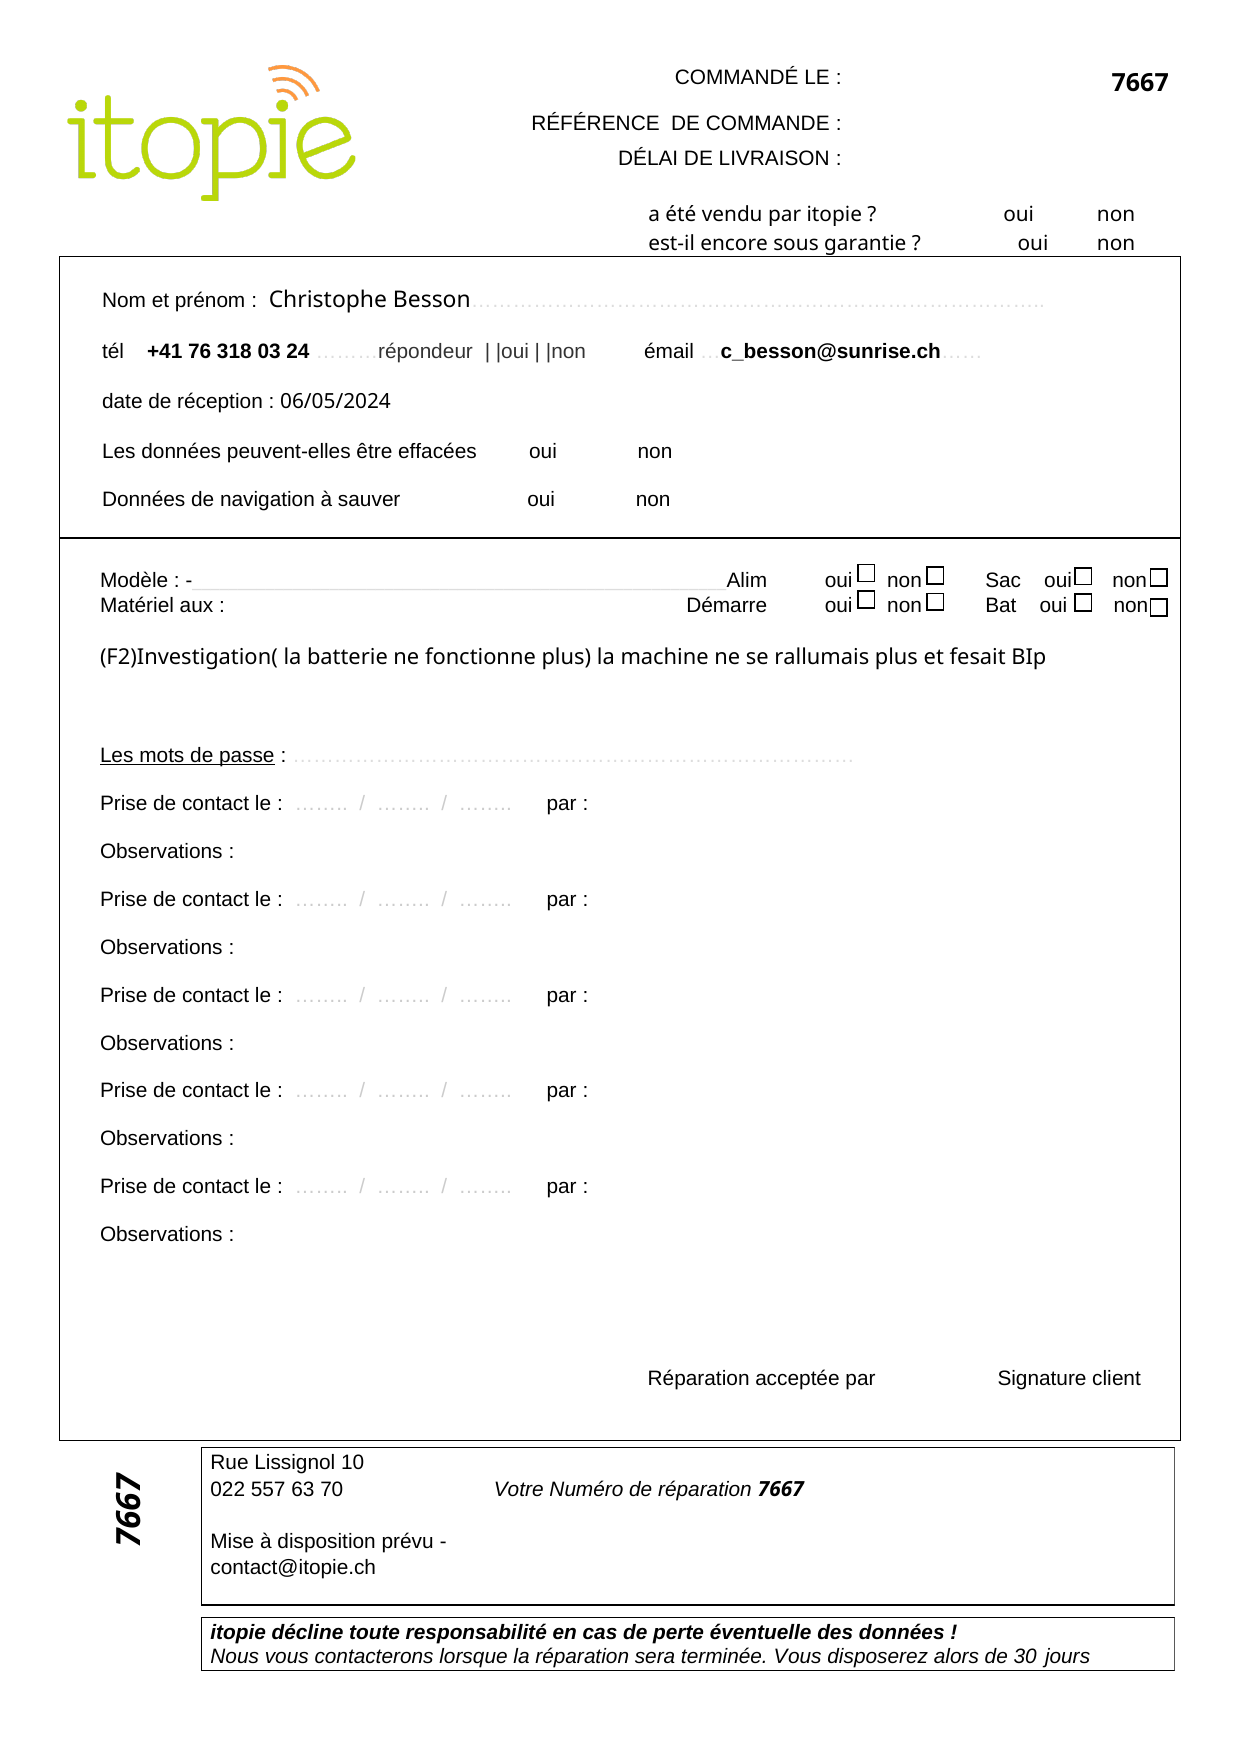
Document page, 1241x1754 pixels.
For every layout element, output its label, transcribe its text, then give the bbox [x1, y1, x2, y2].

text Observations : [60, 931, 1180, 958]
table_cell RÉFÉRENCE DE COMMANDE : [490, 105, 847, 140]
table_header 7667 [847, 59, 1180, 104]
text Prise de contact le : …….. / …….. / …….. par : [60, 1075, 1180, 1102]
text Modèle : - Alim oui non Sac oui non [948, 562, 1180, 590]
text a été vendu par itopie ? oui non [59, 199, 1181, 228]
table_cell [847, 105, 1180, 140]
text Observations : [60, 1027, 1180, 1054]
table_header COMMANDÉ LE : [490, 59, 847, 104]
table_cell [847, 140, 1180, 175]
text Modèle : - Alim oui non Sac oui non [60, 562, 856, 590]
text Les données peuvent-elles être effacées oui non [60, 436, 1180, 463]
text Observations : [60, 1219, 1180, 1246]
table_cell itopie décline toute responsabilité en cas de perte éventuelle des données ! Nous vous contacterons lorsque la réparation sera terminée. Vous disposerez alors de 30 jours [195, 1611, 1180, 1677]
text (F2)Investigation( la batterie ne fonctionne plus) la machine ne se rallumais plus et fesait BIp [60, 638, 1180, 671]
text tél +41 76 318 03 24 ………répondeur | |oui | |non émail …c_besson@sunrise.ch…… [60, 335, 1180, 362]
text Prise de contact le : …….. / …….. / …….. par : [60, 788, 1180, 815]
text Prise de contact le : …….. / …….. / …….. par : [60, 1171, 1180, 1198]
table_cell DÉLAI DE LIVRAISON : [490, 140, 847, 175]
text Observations : [60, 836, 1180, 863]
text Réparation acceptée par Signature client [60, 1363, 1180, 1390]
text Observations : [60, 1123, 1180, 1150]
text Nom et prénom : Christophe Besson……………………………………………………………………….. [60, 280, 1180, 314]
table_header 7667 [59, 1441, 195, 1677]
table_header Rue Lissignol 10 022 557 63 70 Votre Numéro de réparation 7667 Mise à disposition prévu - contact@itopie.ch [195, 1441, 1180, 1611]
text Les mots de passe : ……………………………………………………………………… [60, 740, 1180, 767]
text Prise de contact le : …….. / …….. / …….. par : [60, 883, 1180, 911]
picture [67, 65, 356, 201]
text Modèle : - Alim oui non Sac oui non [879, 562, 925, 590]
text Prise de contact le : …….. / …….. / …….. par : [60, 979, 1180, 1006]
text est-il encore sous garantie ? oui non [59, 228, 1181, 256]
text date de réception : 06/05/2024 [60, 383, 1180, 415]
text Données de navigation à sauver oui non [60, 484, 1180, 511]
text Matériel aux : Démarre oui non Bat oui non [60, 590, 1180, 617]
